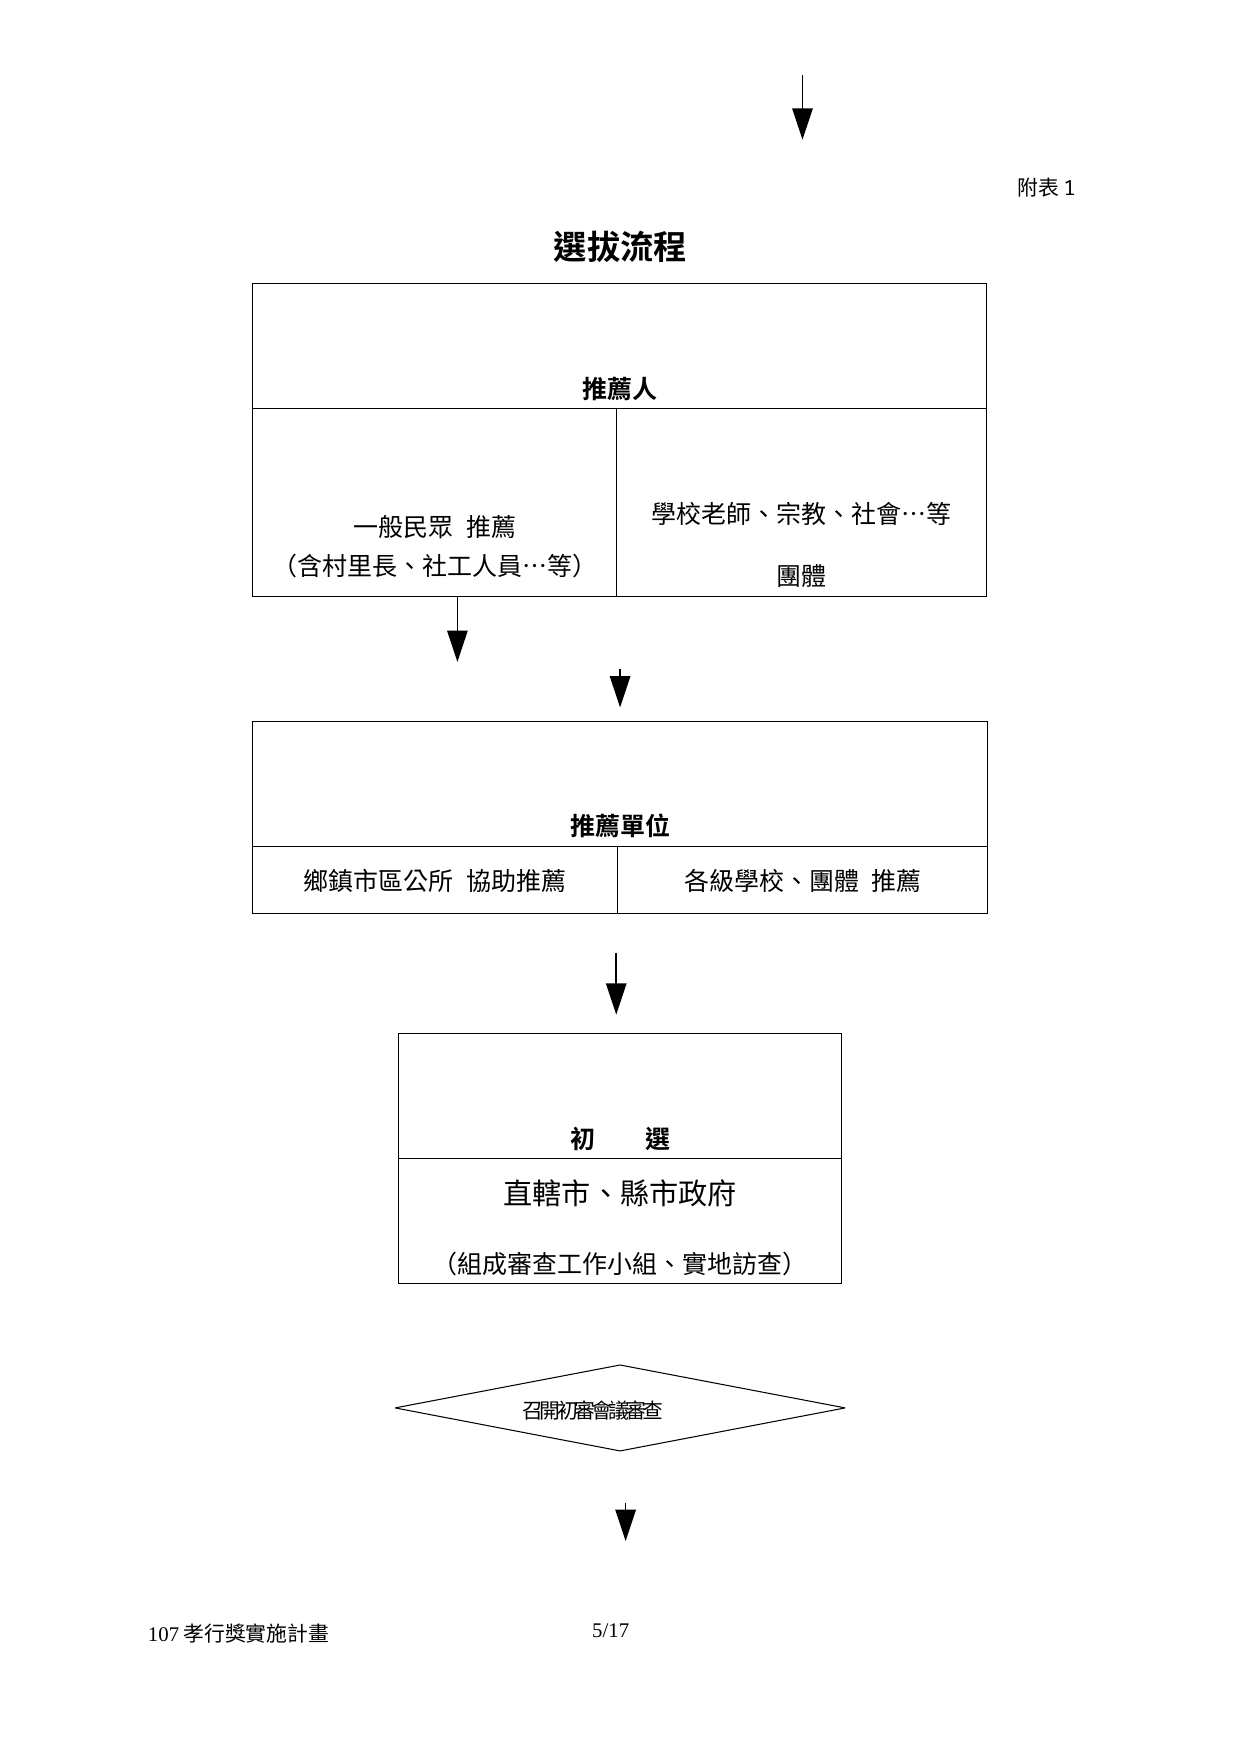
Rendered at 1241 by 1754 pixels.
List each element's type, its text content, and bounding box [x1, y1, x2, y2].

text 附表1 [1015, 171, 1077, 201]
table_cell 各級學校、團體 推薦 [618, 847, 987, 913]
table_cell 直轄市、縣市政府 （組成審查工作小組、實地訪查） [399, 1159, 841, 1283]
table_cell 一般民眾 推薦 （含村里長、社工人員…等） [253, 409, 616, 596]
table_header 推薦人 [253, 284, 986, 408]
table_header 推薦單位 [253, 722, 987, 846]
text 選拔流程 [148, 221, 1092, 269]
table_cell 鄉鎮市區公所 協助推薦 [253, 847, 617, 913]
table_cell 學校老師、宗教、社會…等 團體 [617, 409, 986, 596]
text [1000, 164, 1092, 215]
table_header 初 選 [399, 1034, 841, 1158]
